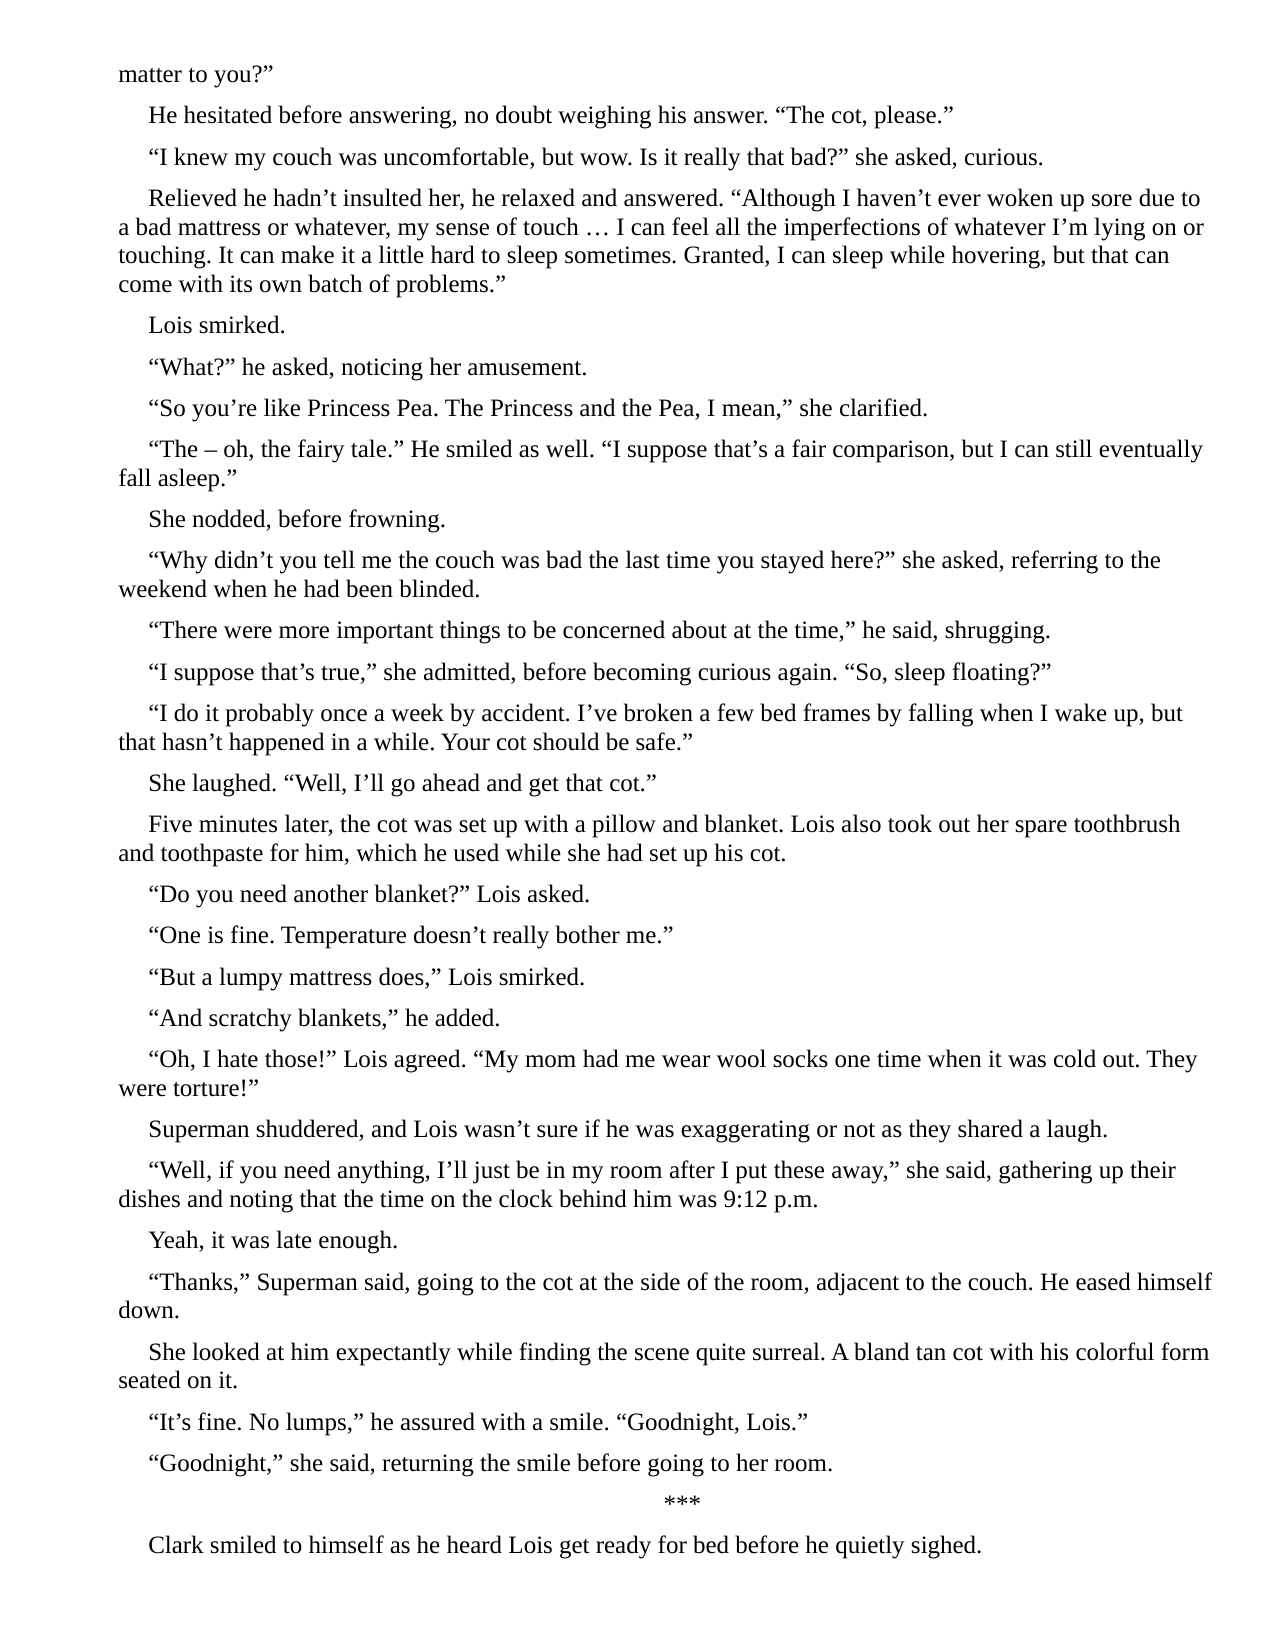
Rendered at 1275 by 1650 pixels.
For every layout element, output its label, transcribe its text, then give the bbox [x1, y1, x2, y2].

text “What?” he asked, noticing her amusement. [118, 352, 1216, 380]
text Lois smirked. [118, 310, 1216, 339]
text “One is fine. Temperature doesn’t really bother me.” [118, 920, 1216, 949]
text “I knew my couch was uncomfortable, but wow. Is it really that bad?” she asked, curious. [118, 142, 1216, 170]
text “So you’re like Princess Pea. The Princess and the Pea, I mean,” she clarified. [118, 393, 1216, 422]
text “Thanks,” Superman said, going to the cot at the side of the room, adjacent to the couch. He eased himself down. [118, 1267, 1216, 1324]
text “Why didn’t you tell me the couch was bad the last time you stayed here?” she asked, referring to the weekend when he had been blinded. [118, 545, 1216, 603]
text “Goodnight,” she said, returning the smile before going to her room. [118, 1448, 1216, 1477]
text “And scratchy blankets,” he added. [118, 1003, 1216, 1032]
text “Well, if you need anything, I’ll just be in my room after I put these away,” she said, gathering up their dishes and noting that the time on the clock behind him was 9:12 p.m. [118, 1155, 1216, 1213]
text Clark smiled to himself as he heard Lois get ready for bed before he quietly sighed. [118, 1530, 1216, 1559]
text Yeah, it was late enough. [118, 1225, 1216, 1254]
text “I suppose that’s true,” she admitted, before becoming curious again. “So, sleep floating?” [118, 657, 1216, 685]
text “It’s fine. No lumps,” he assured with a smile. “Goodnight, Lois.” [118, 1407, 1216, 1435]
text He hesitated before answering, no doubt weighing his answer. “The cot, please.” [118, 100, 1216, 129]
text “Oh, I hate those!” Lois agreed. “My mom had me wear wool socks one time when it was cold out. They were torture!” [118, 1044, 1216, 1102]
text Relieved he hadn’t insulted her, he relaxed and answered. “Although I haven’t ever woken up sore due to a bad mattress or whatever, my sense of touch … I can feel all the imperfections of whatever I’m lying on or touching. It can make it a little hard to sleep sometimes. Granted, I can sleep while hovering, but that can come with its own batch of problems.” [118, 183, 1216, 298]
text Superman shuddered, and Lois wasn’t sure if he was exaggerating or not as they shared a laugh. [118, 1114, 1216, 1143]
text “There were more important things to be concerned about at the time,” he said, shrugging. [118, 615, 1216, 644]
text She laughed. “Well, I’ll go ahead and get that cot.” [118, 768, 1216, 797]
text Five minutes later, the cot was set up with a pillow and blanket. Lois also took out her spare toothbrush and toothpaste for him, which he used while she had set up his cot. [118, 809, 1216, 867]
text “Do you need another blanket?” Lois asked. [118, 879, 1216, 908]
text *** [118, 1489, 1216, 1518]
text “I do it probably once a week by accident. I’ve broken a few bed frames by falling when I wake up, but that hasn’t happened in a while. Your cot should be safe.” [118, 698, 1216, 755]
text She nodded, before frowning. [118, 504, 1216, 533]
text matter to you?” [118, 59, 1216, 88]
text “But a lumpy mattress does,” Lois smirked. [118, 962, 1216, 990]
text She looked at him expectantly while finding the scene quite surreal. A bland tan cot with his colorful form seated on it. [118, 1337, 1216, 1394]
text “The – oh, the fairy tale.” He smiled as well. “I suppose that’s a fair comparison, but I can still eventually fall asleep.” [118, 434, 1216, 492]
